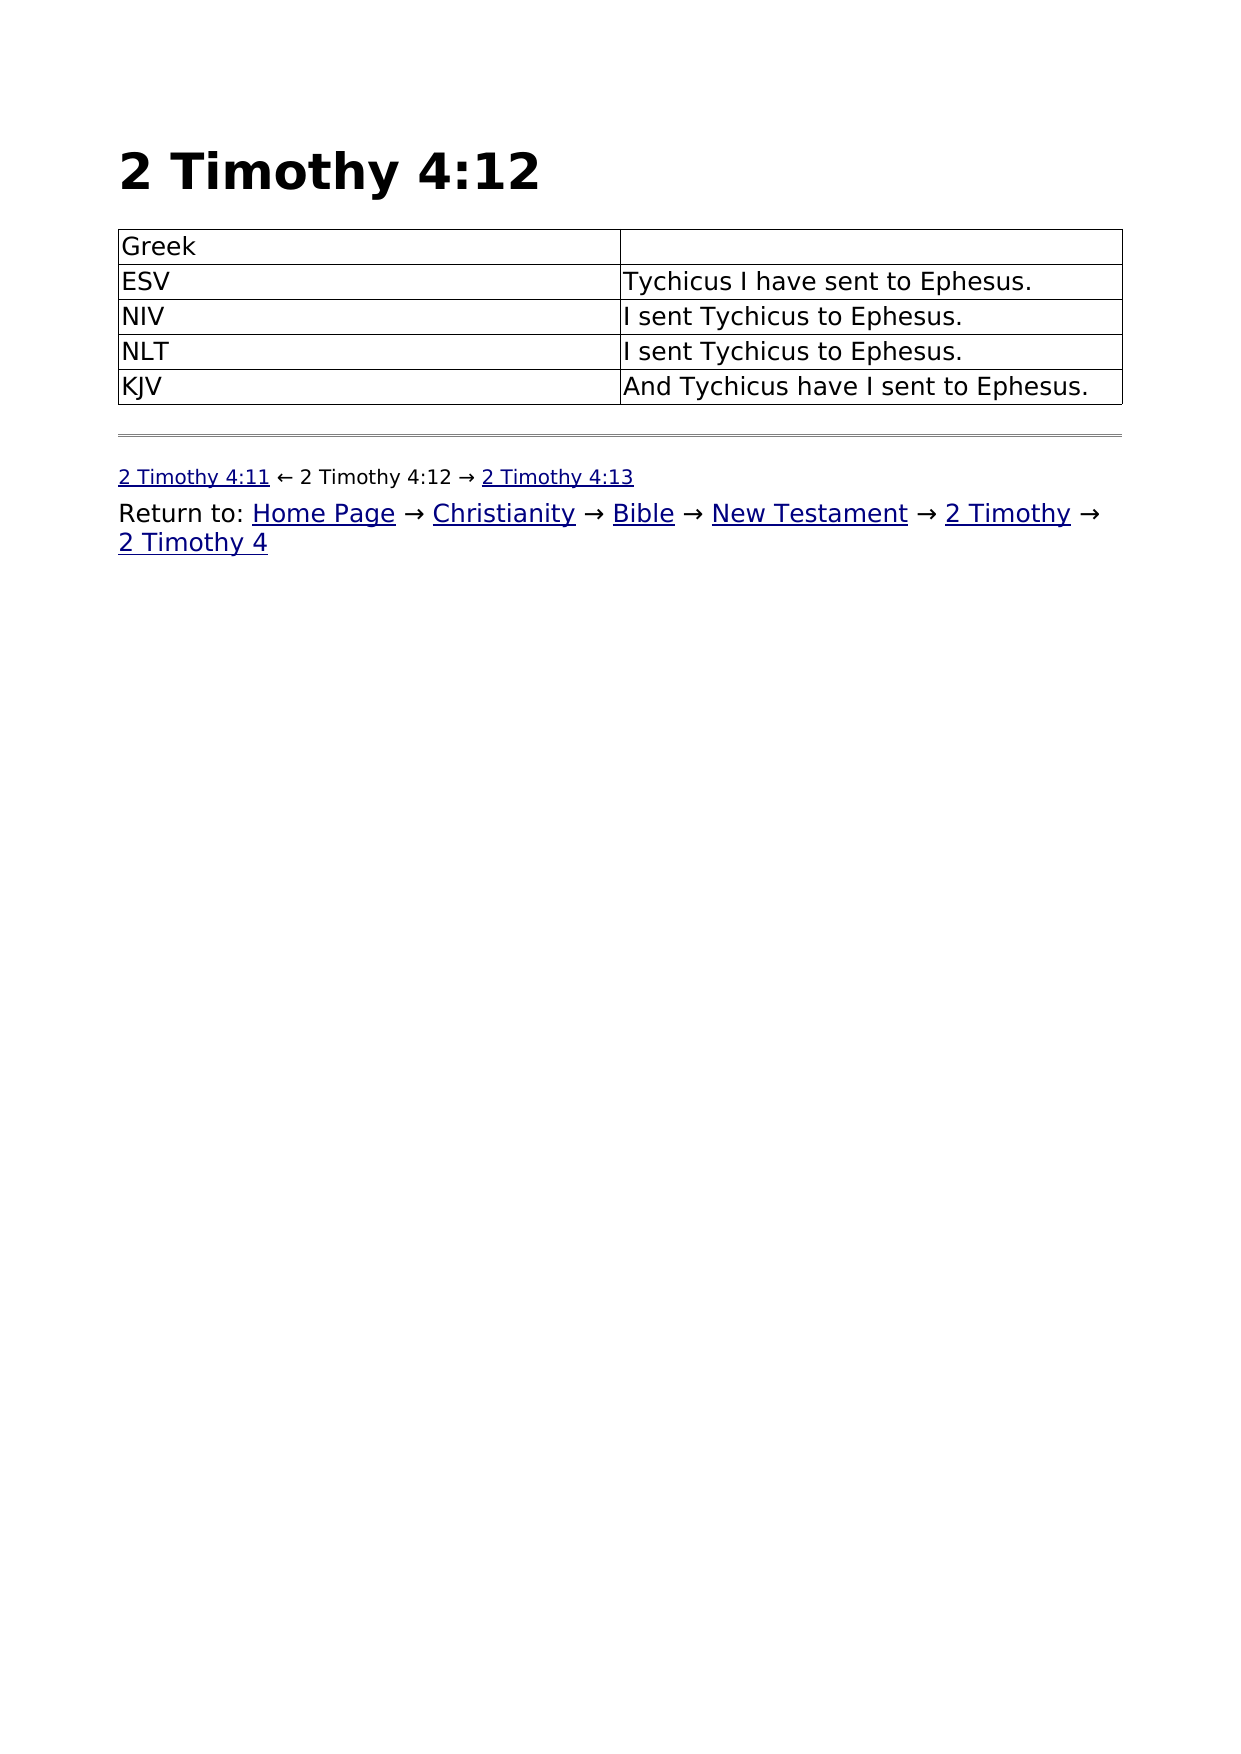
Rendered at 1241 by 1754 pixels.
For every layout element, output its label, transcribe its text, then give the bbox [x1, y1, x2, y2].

table_header Greek [119, 230, 620, 264]
table_cell Tychicus I have sent to Ephesus. [621, 265, 1122, 299]
table_cell I sent Tychicus to Ephesus. [621, 335, 1122, 369]
table_cell NLT [119, 335, 620, 369]
text 2 Timothy 4:11 ← 2 Timothy 4:12 → 2 Timothy 4:13 [118, 465, 1122, 499]
text Return to: Home Page → Christianity → Bible → New Testament → 2 Timothy → 2 Timothy 4 [118, 499, 1122, 558]
table_cell And Tychicus have I sent to Ephesus. [621, 370, 1122, 404]
subtitle 2 Timothy 4:12 [118, 143, 1122, 201]
table_cell NIV [119, 300, 620, 334]
table_cell ESV [119, 265, 620, 299]
table_cell I sent Tychicus to Ephesus. [621, 300, 1122, 334]
table_cell KJV [119, 370, 620, 404]
table_header [621, 230, 1122, 264]
